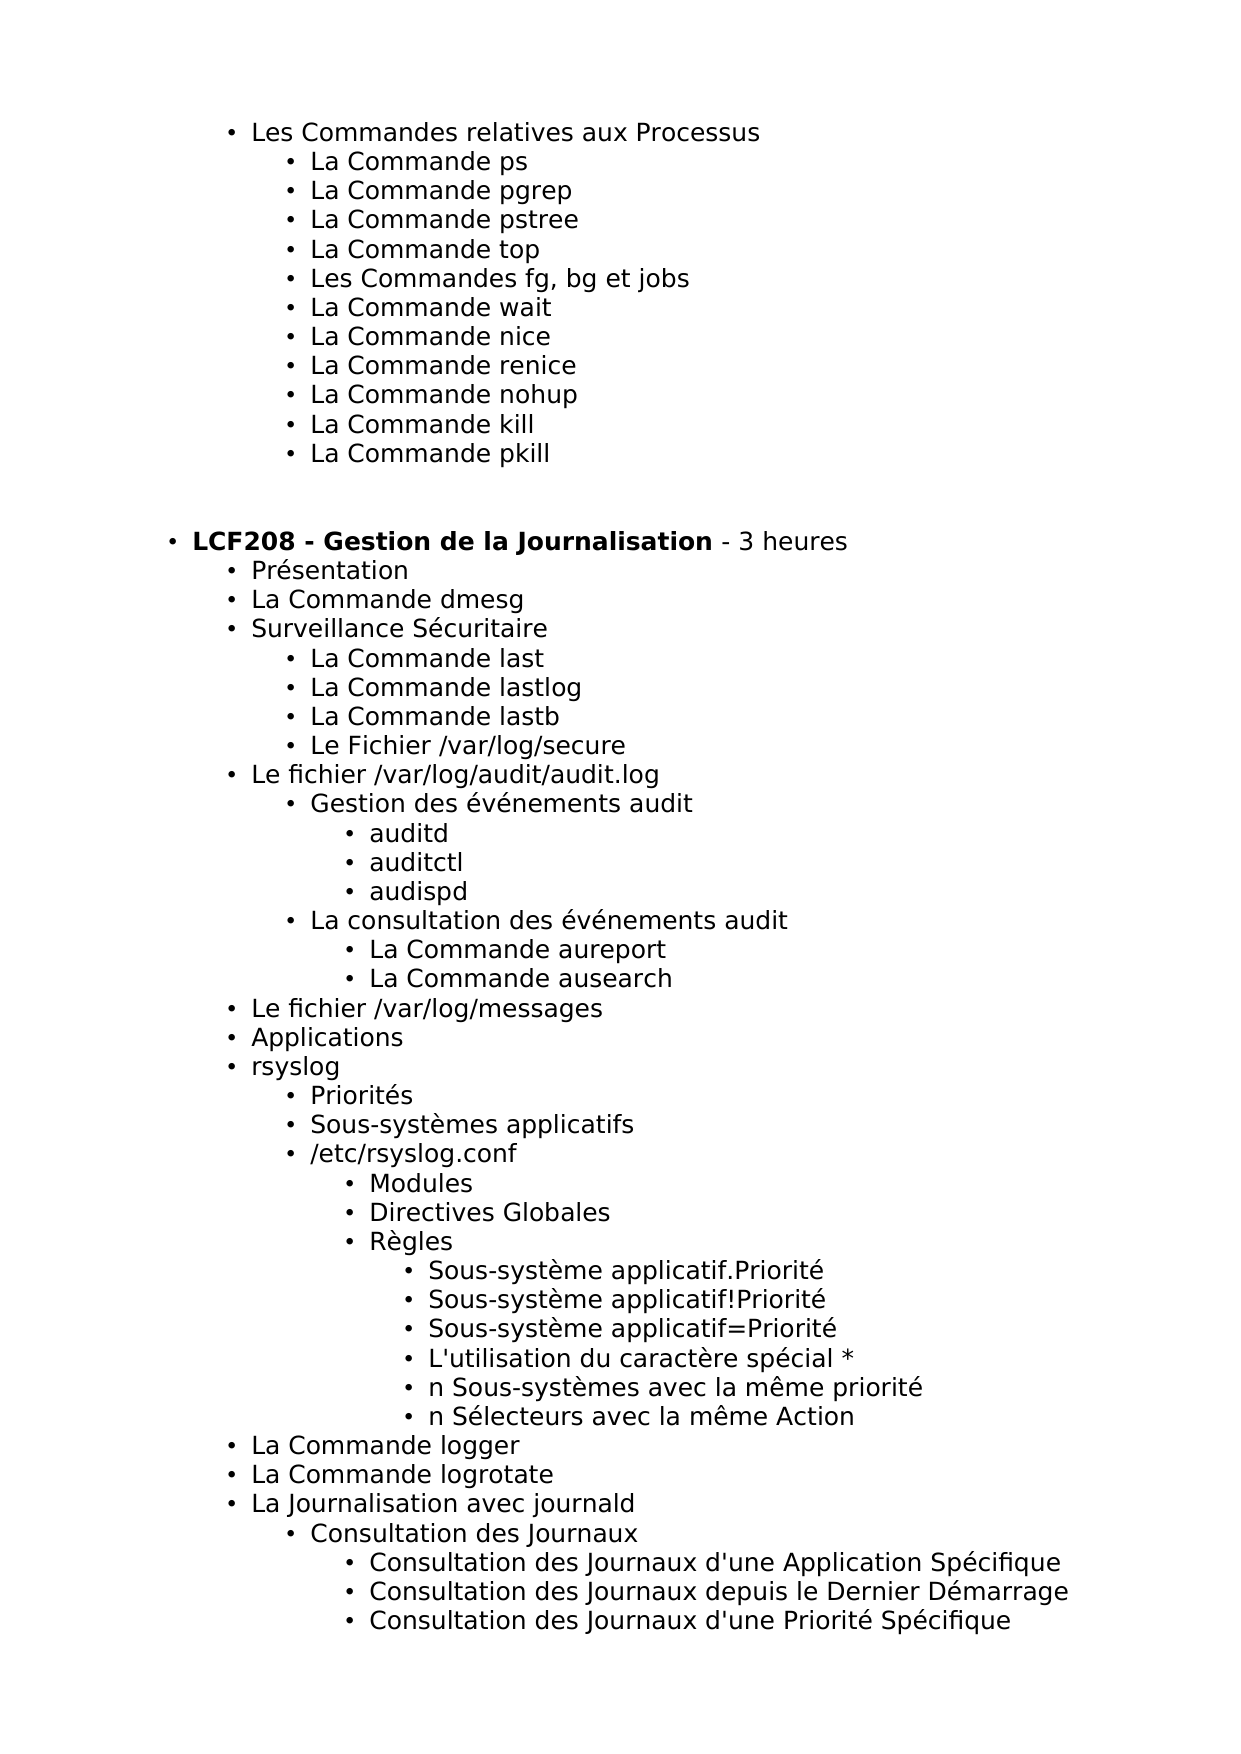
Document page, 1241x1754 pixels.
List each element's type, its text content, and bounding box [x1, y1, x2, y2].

list auditctl [354, 848, 1122, 877]
list Sous-système applicatif!Priorité [413, 1285, 1122, 1314]
list La Commande aureport [354, 935, 1122, 964]
list La Commande pstree [295, 206, 1122, 235]
list La Commande pkill [295, 439, 1122, 468]
list La Commande last [295, 644, 1122, 673]
list rsyslog [236, 1052, 1122, 1081]
list Les Commandes relatives aux Processus [236, 118, 1122, 147]
list La Commande logger [236, 1431, 1122, 1460]
list Le fichier /var/log/audit/audit.log [236, 760, 1122, 789]
list La Commande pgrep [295, 176, 1122, 206]
list La Commande nice [295, 322, 1122, 351]
list L'utilisation du caractère spécial * [413, 1344, 1122, 1373]
list /etc/rsyslog.conf [295, 1139, 1122, 1169]
list La Commande wait [295, 293, 1122, 322]
list La Commande logrotate [236, 1460, 1122, 1489]
list audispd [354, 877, 1122, 906]
list Le Fichier /var/log/secure [295, 731, 1122, 760]
list La consultation des événements audit [295, 906, 1122, 935]
list Le fichier /var/log/messages [236, 994, 1122, 1023]
list Priorités [295, 1081, 1122, 1110]
list Consultation des Journaux d'une Application Spécifique [354, 1548, 1122, 1577]
list n Sous-systèmes avec la même priorité [413, 1373, 1122, 1402]
list Applications [236, 1023, 1122, 1052]
list La Commande kill [295, 410, 1122, 439]
list Gestion des événements audit [295, 789, 1122, 819]
list La Commande lastb [295, 702, 1122, 731]
list Consultation des Journaux [295, 1519, 1122, 1548]
list La Commande ausearch [354, 964, 1122, 994]
list Surveillance Sécuritaire [236, 614, 1122, 644]
list Les Commandes fg, bg et jobs [295, 264, 1122, 293]
list La Commande dmesg [236, 585, 1122, 614]
list Consultation des Journaux depuis le Dernier Démarrage [354, 1577, 1122, 1606]
list Consultation des Journaux d'une Priorité Spécifique [354, 1606, 1122, 1635]
list La Commande nohup [295, 381, 1122, 410]
list La Commande lastlog [295, 673, 1122, 702]
list La Commande ps [295, 147, 1122, 176]
list Sous-systèmes applicatifs [295, 1110, 1122, 1139]
list Présentation [236, 556, 1122, 585]
list Sous-système applicatif.Priorité [413, 1256, 1122, 1285]
list Directives Globales [354, 1198, 1122, 1227]
list Sous-système applicatif=Priorité [413, 1314, 1122, 1344]
list auditd [354, 819, 1122, 848]
list Règles [354, 1227, 1122, 1256]
list La Commande renice [295, 351, 1122, 381]
list LCF208 - Gestion de la Journalisation - 3 heures [177, 527, 1122, 556]
list n Sélecteurs avec la même Action [413, 1402, 1122, 1431]
list La Journalisation avec journald [236, 1489, 1122, 1519]
list La Commande top [295, 235, 1122, 264]
list Modules [354, 1169, 1122, 1198]
